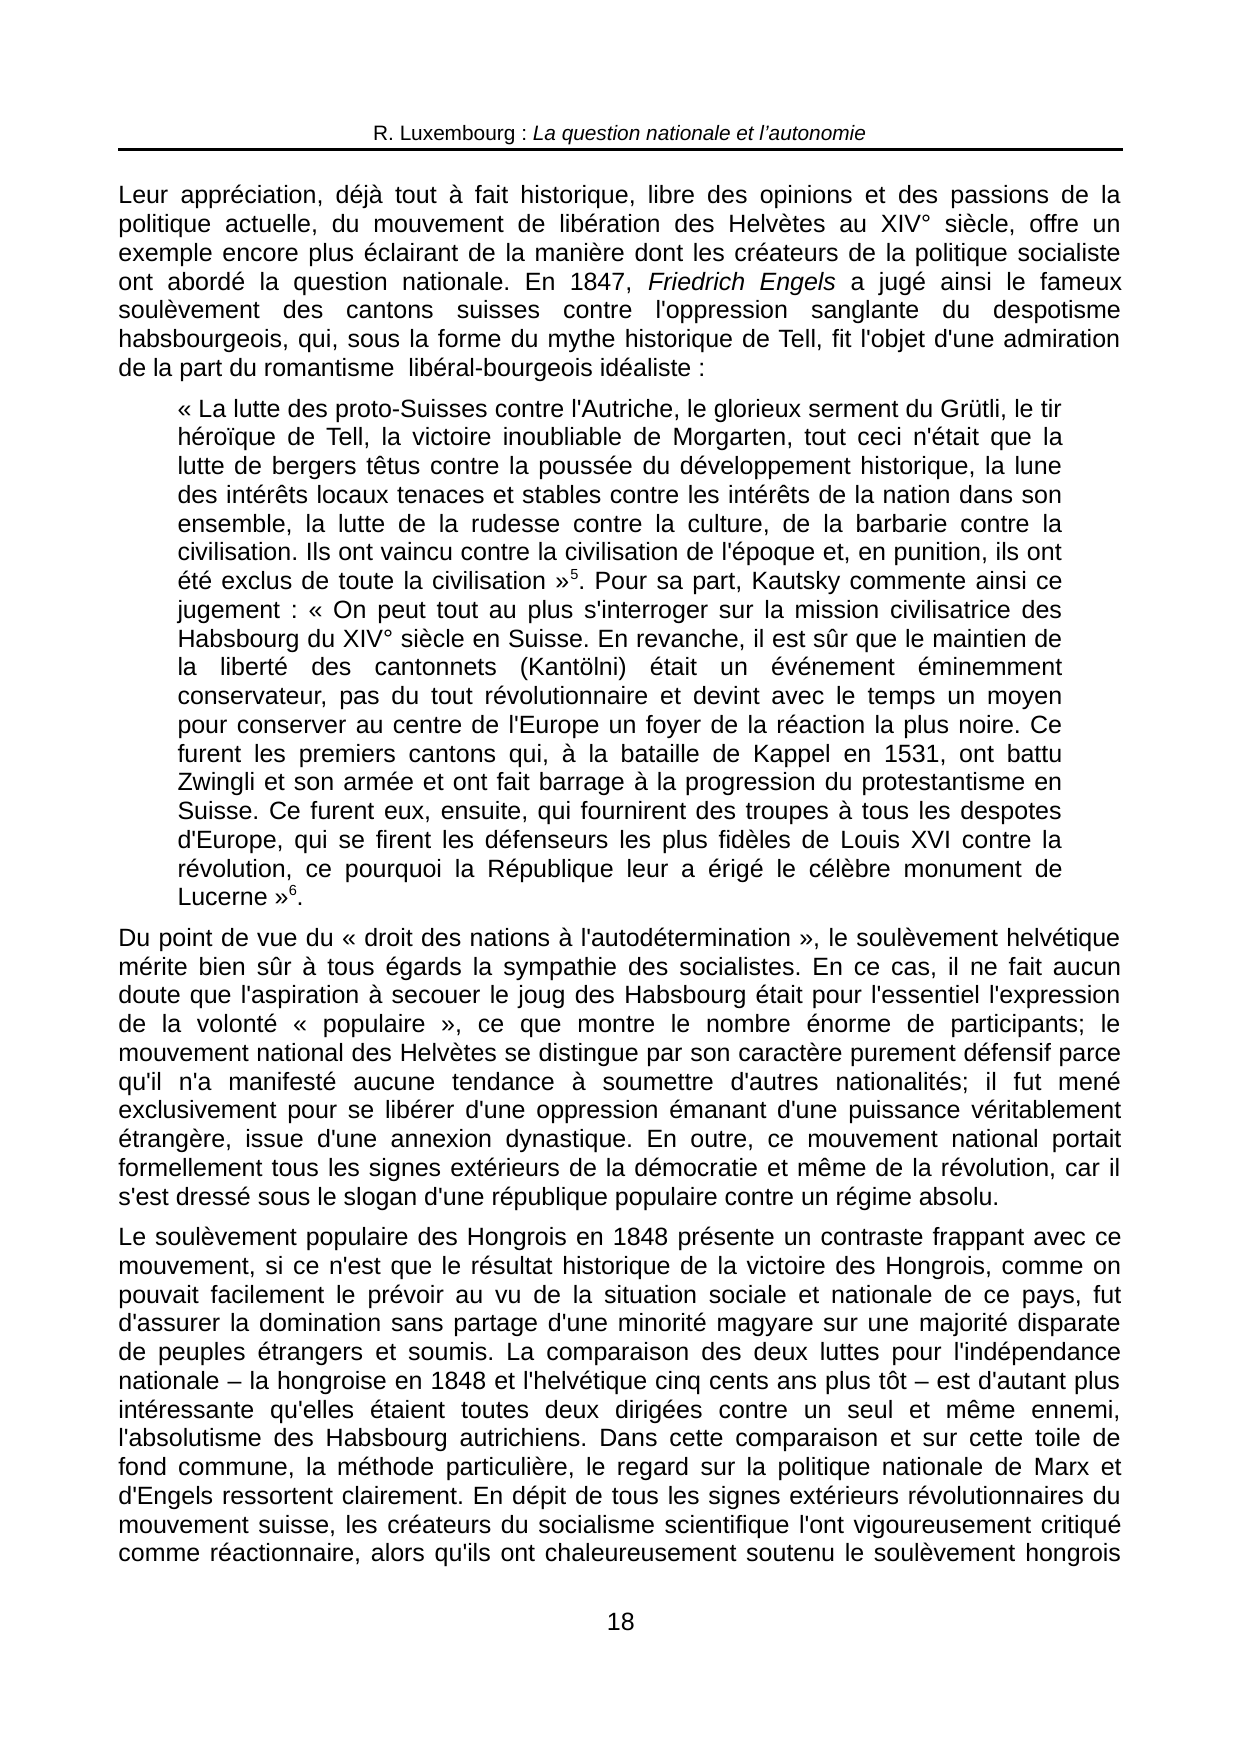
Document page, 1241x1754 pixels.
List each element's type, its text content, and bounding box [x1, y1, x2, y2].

text Le soulèvement populaire des Hongrois en 1848 présente un contraste frappant avec ce mouvement, si ce n'est que le résultat historique de la victoire des Hongrois, comme on pouvait facilement le prévoir au vu de la situation sociale et nationale de ce pays, fut d'assurer la domination sans partage d'une minorité magyare sur une majorité disparate de peuples étrangers et soumis. La comparaison des deux luttes pour l'indépendance nationale – la hongroise en 1848 et l'helvétique cinq cents ans plus tôt – est d'autant plus intéressante qu'elles étaient toutes deux dirigées contre un seul et même ennemi, l'absolutisme des Habsbourg autrichiens. Dans cette comparaison et sur cette toile de fond commune, la méthode particulière, le regard sur la politique nationale de Marx et d'Engels ressortent clairement. En dépit de tous les signes extérieurs révolutionnaires du mouvement suisse, les créateurs du socialisme scientifique l'ont vigoureusement critiqué comme réactionnaire, alors qu'ils ont chaleureusement soutenu le soulèvement hongrois [118, 1222, 1123, 1567]
text Du point de vue du « droit des nations à l'autodétermination », le soulèvement helvétique mérite bien sûr à tous égards la sympathie des socialistes. En ce cas, il ne fait aucun doute que l'aspiration à secouer le joug des Habsbourg était pour l'essentiel l'expression de la volonté « populaire », ce que montre le nombre énorme de participants; le mouvement national des Helvètes se distingue par son caractère purement défensif parce qu'il n'a manifesté aucune tendance à soumettre d'autres nationalités; il fut mené exclusivement pour se libérer d'une oppression émanant d'une puissance véritablement étrangère, issue d'une annexion dynastique. En outre, ce mouvement national portait formellement tous les signes extérieurs de la démocratie et même de la révolution, car il s'est dressé sous le slogan d'une république populaire contre un régime absolu. [118, 923, 1123, 1210]
text Leur appréciation, déjà tout à fait historique, libre des opinions et des passions de la politique actuelle, du mouvement de libération des Helvètes au XIV° siècle, offre un exemple encore plus éclairant de la manière dont les créateurs de la politique socialiste ont abordé la question nationale. En 1847, Friedrich Engels a jugé ainsi le fameux soulèvement des cantons suisses contre l'oppression sanglante du despotisme habsbourgeois, qui, sous la forme du mythe historique de Tell, fit l'objet d'une admiration de la part du romantisme libéral-bourgeois idéaliste : [118, 181, 1123, 382]
text « La lutte des proto-Suisses contre l'Autriche, le glorieux serment du Grütli, le tir héroïque de Tell, la victoire inoubliable de Morgarten, tout ceci n'était que la lutte de bergers têtus contre la poussée du développement historique, la lune des intérêts locaux tenaces et stables contre les intérêts de la nation dans son ensemble, la lutte de la rudesse contre la culture, de la barbarie contre la civilisation. Ils ont vaincu contre la civilisation de l'époque et, en punition, ils ont été exclus de toute la civilisation ». Pour sa part, Kautsky commente ainsi ce jugement : « On peut tout au plus s'interroger sur la mission civilisatrice des Habsbourg du XIV° siècle en Suisse. En revanche, il est sûr que le maintien de la liberté des cantonnets (Kantölni) était un événement éminemment conservateur, pas du tout révolutionnaire et devint avec le temps un moyen pour conserver au centre de l'Europe un foyer de la réaction la plus noire. Ce furent les premiers cantons qui, à la bataille de Kappel en 1531, ont battu Zwingli et son armée et ont fait barrage à la progression du protestantisme en Suisse. Ce furent eux, ensuite, qui fournirent des troupes à tous les despotes d'Europe, qui se firent les défenseurs les plus fidèles de Louis XVI contre la révolution, ce pourquoi la République leur a érigé le célèbre monument de Lucerne ». [177, 393, 1064, 911]
